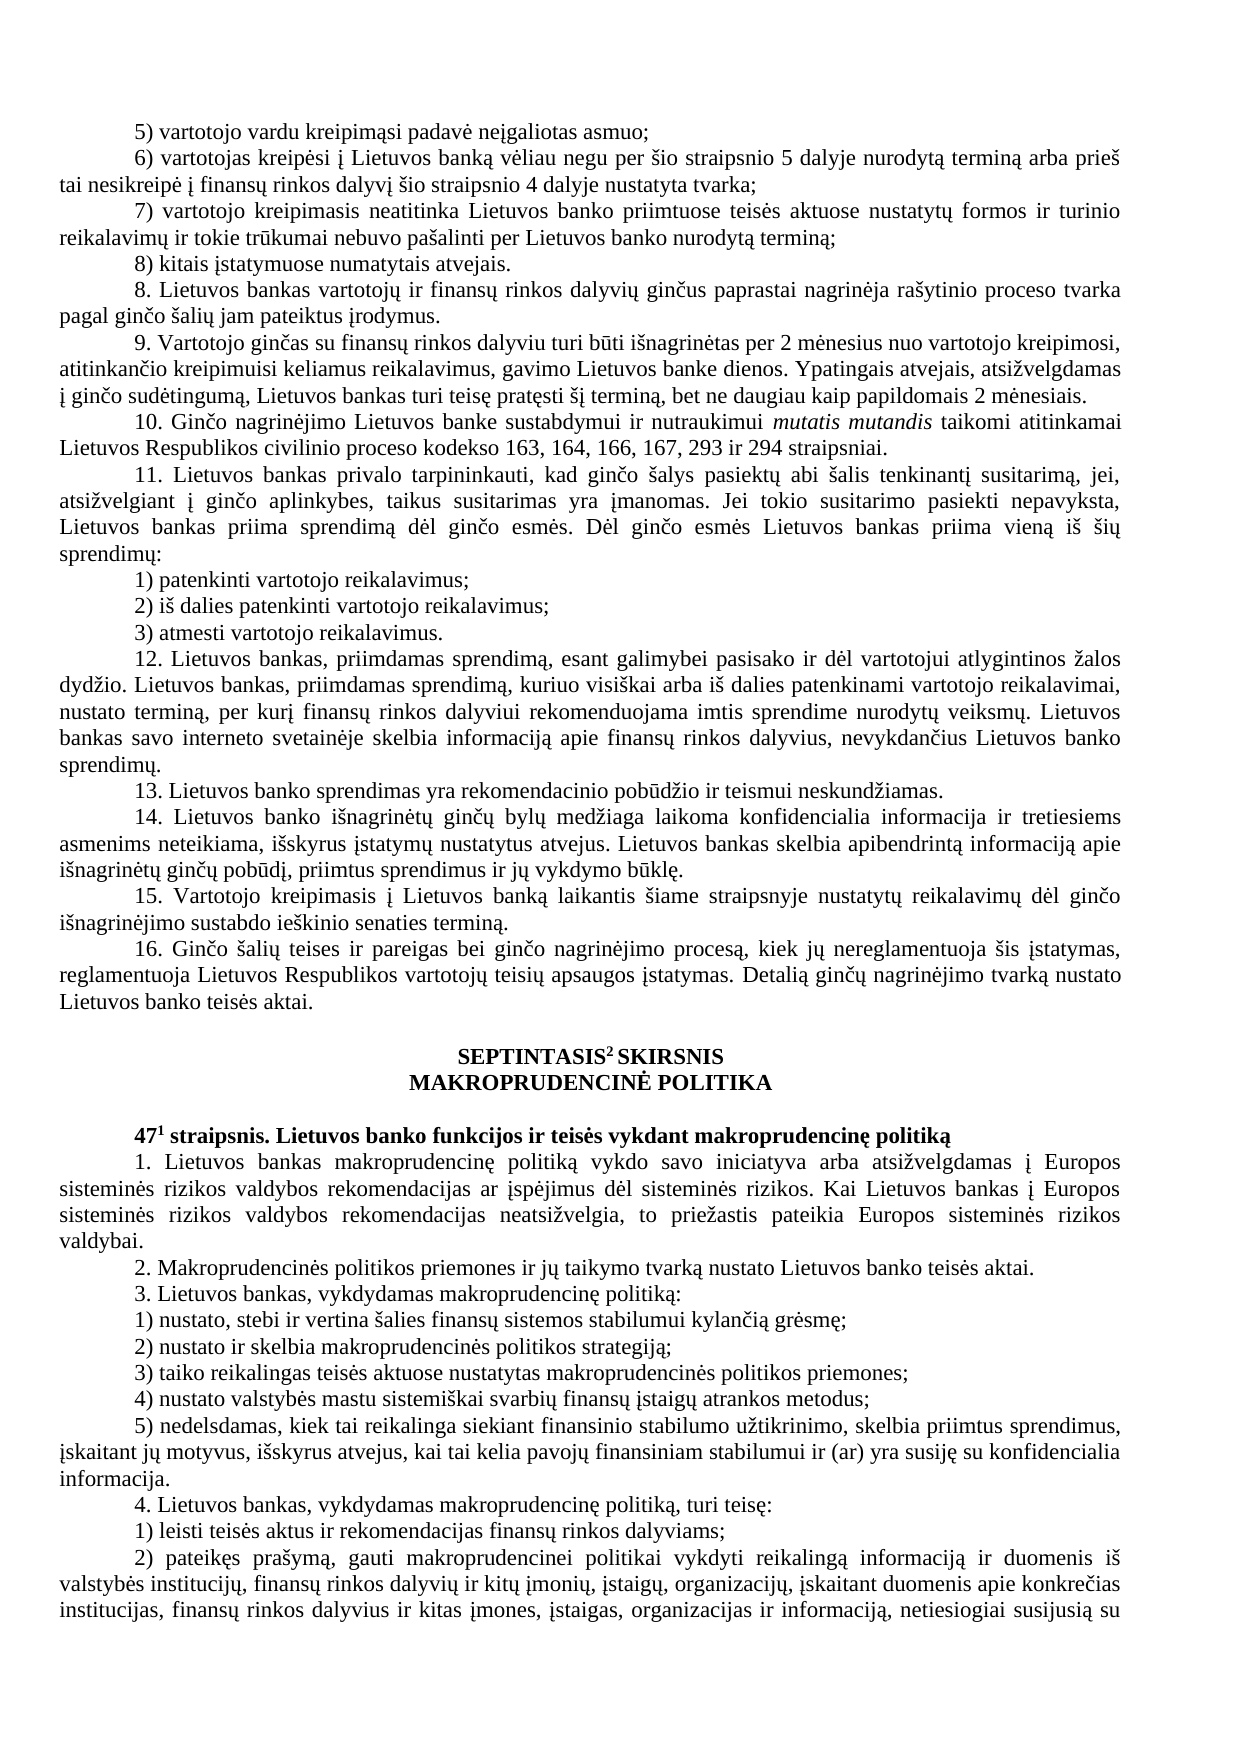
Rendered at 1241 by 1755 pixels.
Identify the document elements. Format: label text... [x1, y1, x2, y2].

text 15. Vartotojo kreipimasis į Lietuvos banką laikantis šiame straipsnyje nustatytų reikalavimų dėl ginčo išnagrinėjimo sustabdo ieškinio senaties terminą. [59, 882, 1122, 935]
text 1) nustato, stebi ir vertina šalies finansų sistemos stabilumui kylančią grėsmę; [59, 1306, 1122, 1333]
text 2) iš dalies patenkinti vartotojo reikalavimus; [59, 592, 1122, 619]
text 11. Lietuvos bankas privalo tarpininkauti, kad ginčo šalys pasiektų abi šalis tenkinantį susitarimą, jei, atsižvelgiant į ginčo aplinkybes, taikus susitarimas yra įmanomas. Jei tokio susitarimo pasiekti nepavyksta, Lietuvos bankas priima sprendimą dėl ginčo esmės. Dėl ginčo esmės Lietuvos bankas priima vieną iš šių sprendimų: [59, 461, 1122, 566]
text 2) nustato ir skelbia makroprudencinės politikos strategiją; [59, 1333, 1122, 1359]
text 5) nedelsdamas, kiek tai reikalinga siekiant finansinio stabilumo užtikrinimo, skelbia priimtus sprendimus, įskaitant jų motyvus, išskyrus atvejus, kai tai kelia pavojų finansiniam stabilumui ir (ar) yra susiję su konfidencialia informacija. [59, 1412, 1122, 1491]
text 5) vartotojo vardu kreipimąsi padavė neįgaliotas asmuo; [59, 118, 1122, 144]
text 7) vartotojo kreipimasis neatitinka Lietuvos banko priimtuose teisės aktuose nustatytų formos ir turinio reikalavimų ir tokie trūkumai nebuvo pašalinti per Lietuvos banko nurodytą terminą; [59, 197, 1122, 250]
text 8. Lietuvos bankas vartotojų ir finansų rinkos dalyvių ginčus paprastai nagrinėja rašytinio proceso tvarka pagal ginčo šalių jam pateiktus įrodymus. [59, 276, 1122, 329]
text 3) atmesti vartotojo reikalavimus. [59, 619, 1122, 645]
text 3. Lietuvos bankas, vykdydamas makroprudencinę politiką: [59, 1280, 1122, 1306]
text 4. Lietuvos bankas, vykdydamas makroprudencinę politiką, turi teisę: [59, 1491, 1122, 1517]
text SEPTINTASIS2 SKIRSNIS [59, 1043, 1122, 1069]
text 4) nustato valstybės mastu sistemiškai svarbių finansų įstaigų atrankos metodus; [59, 1386, 1122, 1412]
text 6) vartotojas kreipėsi į Lietuvos banką vėliau negu per šio straipsnio 5 dalyje nurodytą terminą arba prieš tai nesikreipė į finansų rinkos dalyvį šio straipsnio 4 dalyje nustatyta tvarka; [59, 144, 1122, 197]
text 14. Lietuvos banko išnagrinėtų ginčų bylų medžiaga laikoma konfidencialia informacija ir tretiesiems asmenims neteikiama, išskyrus įstatymų nustatytus atvejus. Lietuvos bankas skelbia apibendrintą informaciją apie išnagrinėtų ginčų pobūdį, priimtus sprendimus ir jų vykdymo būklę. [59, 803, 1122, 882]
text 3) taiko reikalingas teisės aktuose nustatytas makroprudencinės politikos priemones; [59, 1359, 1122, 1386]
text 16. Ginčo šalių teises ir pareigas bei ginčo nagrinėjimo procesą, kiek jų nereglamentuoja šis įstatymas, reglamentuoja Lietuvos Respublikos vartotojų teisių apsaugos įstatymas. Detalią ginčų nagrinėjimo tvarką nustato Lietuvos banko teisės aktai. [59, 935, 1122, 1014]
text 1) leisti teisės aktus ir rekomendacijas finansų rinkos dalyviams; [59, 1517, 1122, 1544]
text 1. Lietuvos bankas makroprudencinę politiką vykdo savo iniciatyva arba atsižvelgdamas į Europos sisteminės rizikos valdybos rekomendacijas ar įspėjimus dėl sisteminės rizikos. Kai Lietuvos bankas į Europos sisteminės rizikos valdybos rekomendacijas neatsižvelgia, to priežastis pateikia Europos sisteminės rizikos valdybai. [59, 1148, 1122, 1254]
text 8) kitais įstatymuose numatytais atvejais. [59, 250, 1122, 276]
text 12. Lietuvos bankas, priimdamas sprendimą, esant galimybei pasisako ir dėl vartotojui atlygintinos žalos dydžio. Lietuvos bankas, priimdamas sprendimą, kuriuo visiškai arba iš dalies patenkinami vartotojo reikalavimai, nustato terminą, per kurį finansų rinkos dalyviui rekomenduojama imtis sprendime nurodytų veiksmų. Lietuvos bankas savo interneto svetainėje skelbia informaciją apie finansų rinkos dalyvius, nevykdančius Lietuvos banko sprendimų. [59, 645, 1122, 777]
text 9. Vartotojo ginčas su finansų rinkos dalyviu turi būti išnagrinėtas per 2 mėnesius nuo vartotojo kreipimosi, atitinkančio kreipimuisi keliamus reikalavimus, gavimo Lietuvos banke dienos. Ypatingais atvejais, atsižvelgdamas į ginčo sudėtingumą, Lietuvos bankas turi teisę pratęsti šį terminą, bet ne daugiau kaip papildomais 2 mėnesiais. [59, 329, 1122, 408]
text 13. Lietuvos banko sprendimas yra rekomendacinio pobūdžio ir teismui neskundžiamas. [59, 777, 1122, 803]
text 1) patenkinti vartotojo reikalavimus; [59, 566, 1122, 592]
text 2) pateikęs prašymą, gauti makroprudencinei politikai vykdyti reikalingą informaciją ir duomenis iš valstybės institucijų, finansų rinkos dalyvių ir kitų įmonių, įstaigų, organizacijų, įskaitant duomenis apie konkrečias institucijas, finansų rinkos dalyvius ir kitas įmones, įstaigas, organizacijas ir informaciją, netiesiogiai susijusią su [59, 1544, 1122, 1623]
text 471 straipsnis. Lietuvos banko funkcijos ir teisės vykdant makroprudencinę politiką [134, 1122, 1122, 1148]
text 2. Makroprudencinės politikos priemones ir jų taikymo tvarką nustato Lietuvos banko teisės aktai. [59, 1254, 1122, 1280]
text 10. Ginčo nagrinėjimo Lietuvos banke sustabdymui ir nutraukimui mutatis mutandis taikomi atitinkamai Lietuvos Respublikos civilinio proceso kodekso 163, 164, 166, 167, 293 ir 294 straipsniai. [59, 408, 1122, 461]
text MAKROPRUDENCINĖ POLITIKA [59, 1069, 1122, 1096]
